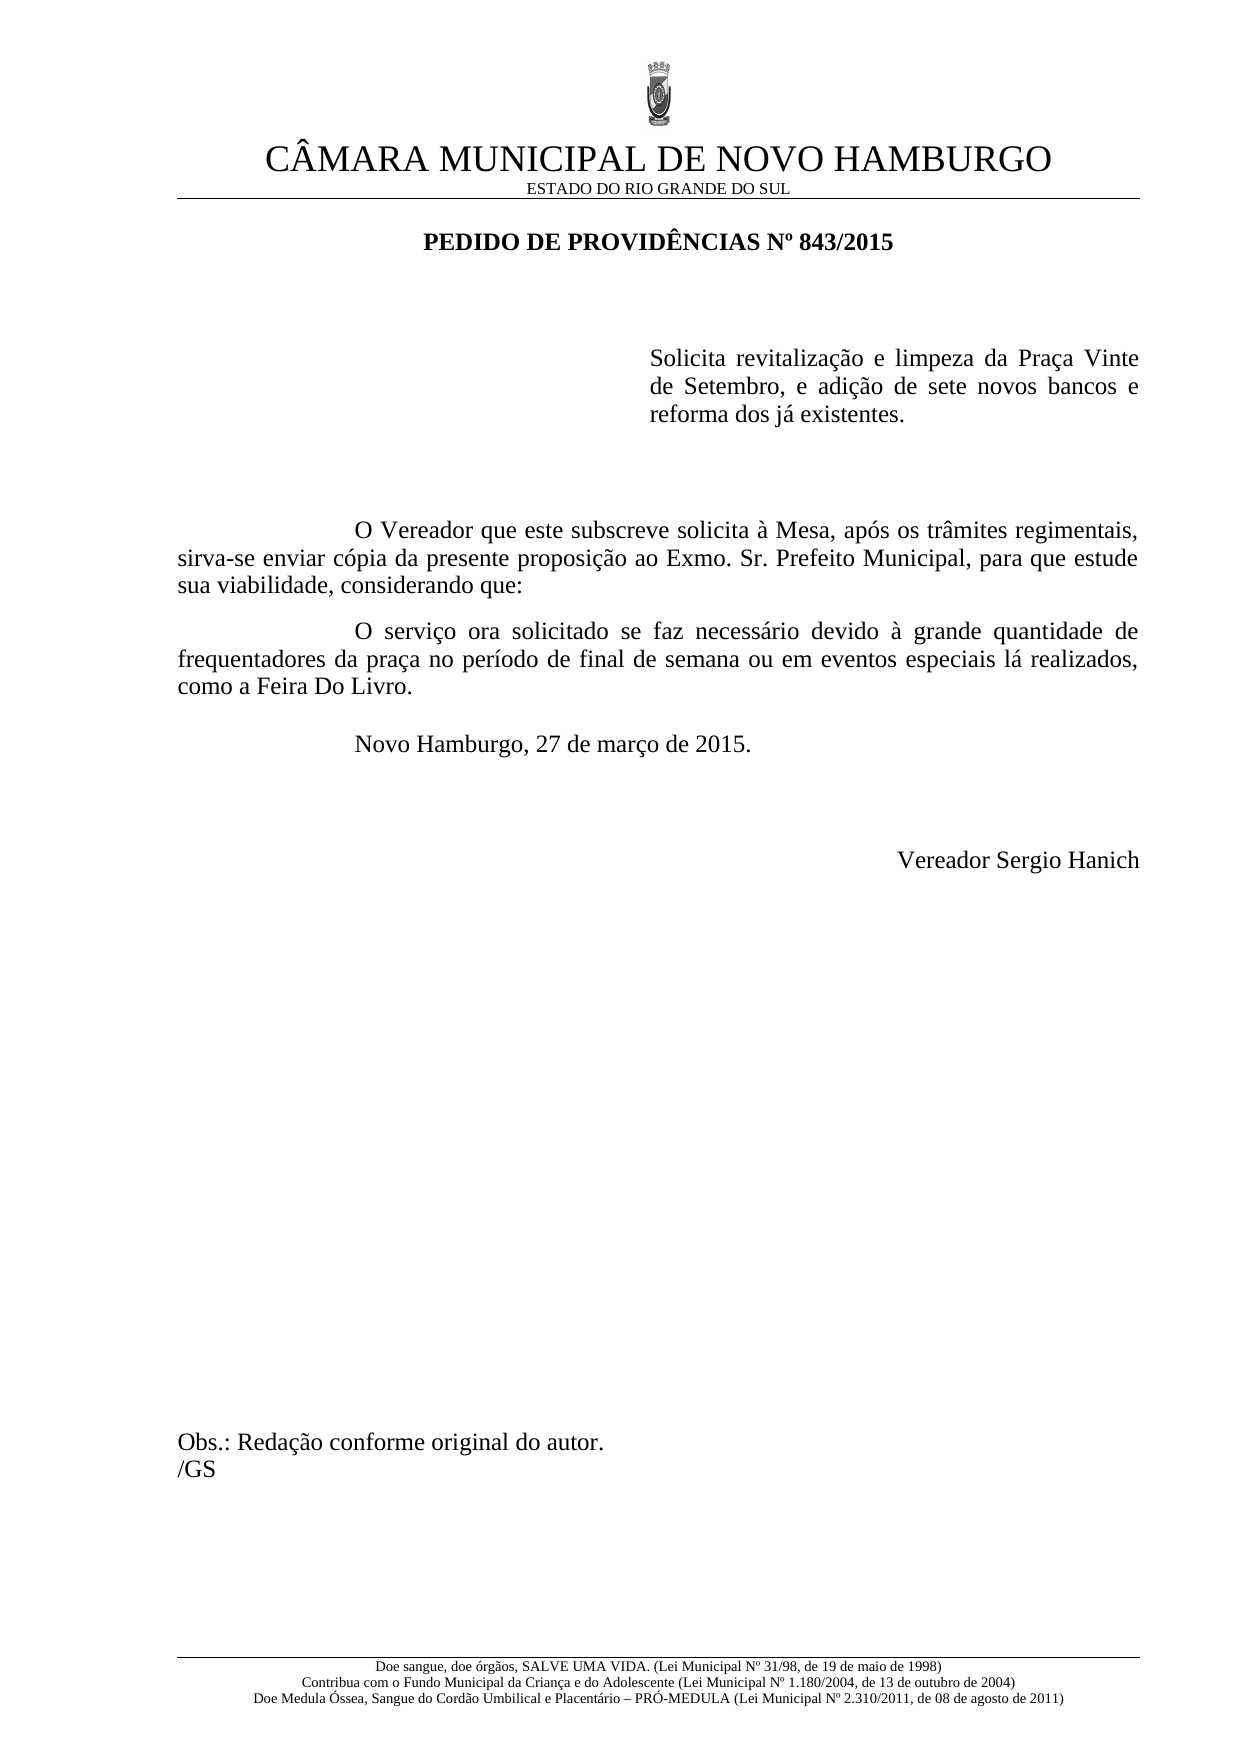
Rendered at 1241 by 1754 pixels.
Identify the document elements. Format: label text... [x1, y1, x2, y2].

text O serviço ora solicitado se faz necessário devido à grande quantidade de frequentadores da praça no período de final de semana ou em eventos especiais lá realizados, como a Feira Do Livro. [177, 617, 1140, 700]
text Novo Hamburgo, 27 de março de 2015. [177, 730, 1140, 757]
text PEDIDO DE PROVIDÊNCIAS Nº 843/2015 [177, 228, 1140, 256]
text Vereador Sergio Hanich [177, 846, 1140, 874]
text Solicita revitalização e limpeza da Praça Vinte de Setembro, e adição de sete novos bancos e reforma dos já existentes. [649, 344, 1140, 428]
text O Vereador que este subscreve solicita à Mesa, após os trâmites regimentais, sirva-se enviar cópia da presente proposição ao Exmo. Sr. Prefeito Municipal, para que estude sua viabilidade, considerando que: [177, 516, 1140, 599]
text Obs.: Redação conforme original do autor. [177, 1428, 1140, 1456]
text /GS [177, 1456, 1140, 1483]
